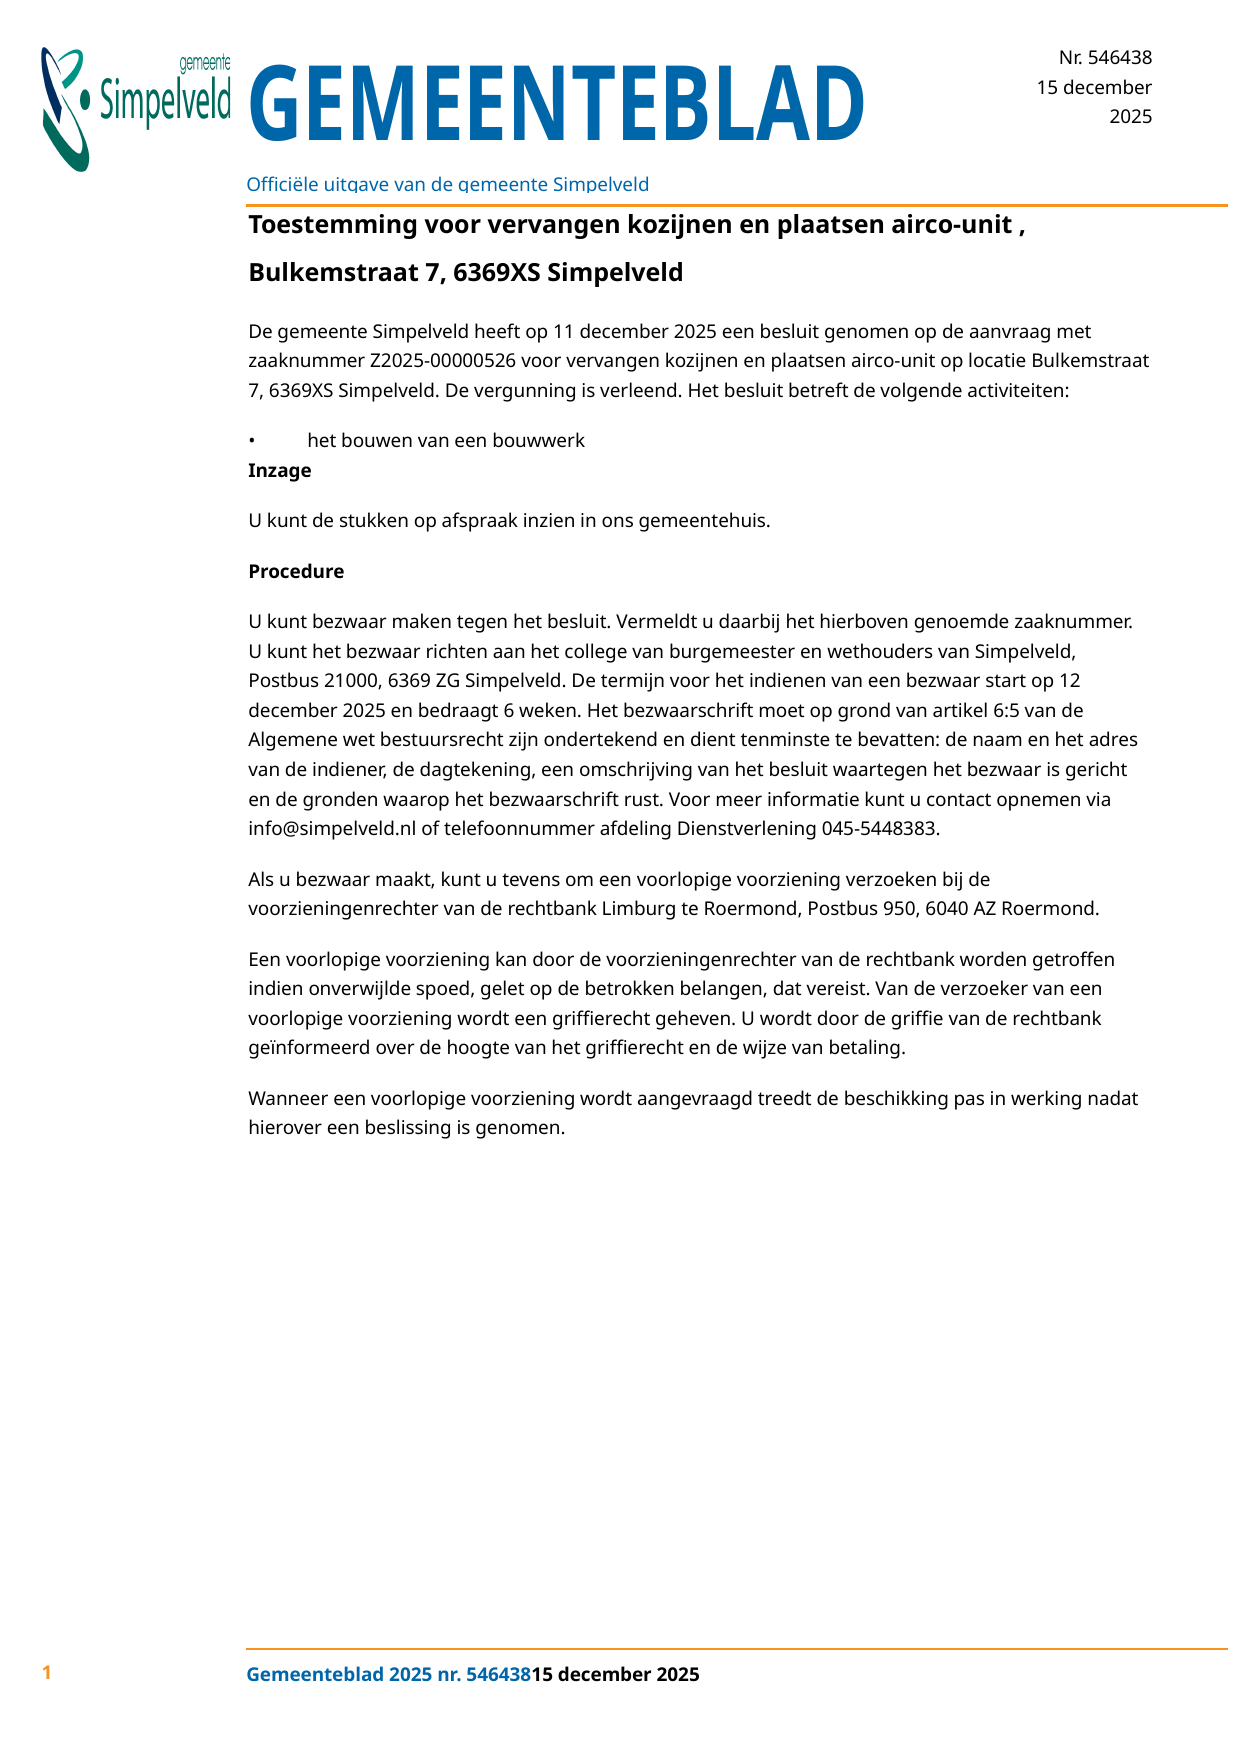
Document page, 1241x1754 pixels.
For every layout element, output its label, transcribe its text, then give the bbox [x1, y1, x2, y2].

text Wanneer een voorlopige voorziening wordt aangevraagd treedt de beschikking pas in werking nadat hierover een beslissing is genomen. [248, 1085, 1152, 1140]
text Toestemming voor vervangen kozijnen en plaatsen airco-unit , Bulkemstraat 7, 6369XS Simpelveld [248, 207, 1152, 288]
text U kunt bezwaar maken tegen het besluit. Vermeldt u daarbij het hierboven genoemde zaaknummer. U kunt het bezwaar richten aan het college van burgemeester en wethouders van Simpelveld, Postbus 21000, 6369 ZG Simpelveld. De termijn voor het indienen van een bezwaar start op 12 december 2025 en bedraagt 6 weken. Het bezwaarschrift moet op grond van artikel 6:5 van de Algemene wet bestuursrecht zijn ondertekend en dient tenminste te bevatten: de naam en het adres van de indiener, de dagtekening, een omschrijving van het besluit waartegen het bezwaar is gericht en de gronden waarop het bezwaarschrift rust. Voor meer informatie kunt u contact opnemen via info@simpelveld.nl of telefoonnummer afdeling Dienstverlening 045-5448383. [248, 608, 1152, 841]
text Als u bezwaar maakt, kunt u tevens om een voorlopige voorziening verzoeken bij de voorzieningenrechter van de rechtbank Limburg te Roermond, Postbus 950, 6040 AZ Roermond. [248, 866, 1152, 921]
text Een voorlopige voorziening kan door de voorzieningenrechter van de rechtbank worden getroffen indien onverwijlde spoed, gelet op de betrokken belangen, dat vereist. Van de verzoeker van een voorlopige voorziening wordt een griffierecht geheven. U wordt door de griffie van de rechtbank geïnformeerd over de hoogte van het griffierecht en de wijze van betaling. [248, 946, 1152, 1060]
text Inzage [248, 457, 1152, 483]
text U kunt de stukken op afspraak inzien in ons gemeentehuis. [248, 507, 1152, 533]
text De gemeente Simpelveld heeft op 11 december 2025 een besluit genomen op de aanvraag met zaaknummer Z2025-00000526 voor vervangen kozijnen en plaatsen airco-unit op locatie Bulkemstraat 7, 6369XS Simpelveld. De vergunning is verleend. Het besluit betreft de volgende activiteiten: [248, 318, 1152, 403]
text Procedure [248, 558, 1152, 584]
picture [41, 47, 231, 172]
list het bouwen van een bouwwerk [248, 427, 1152, 453]
